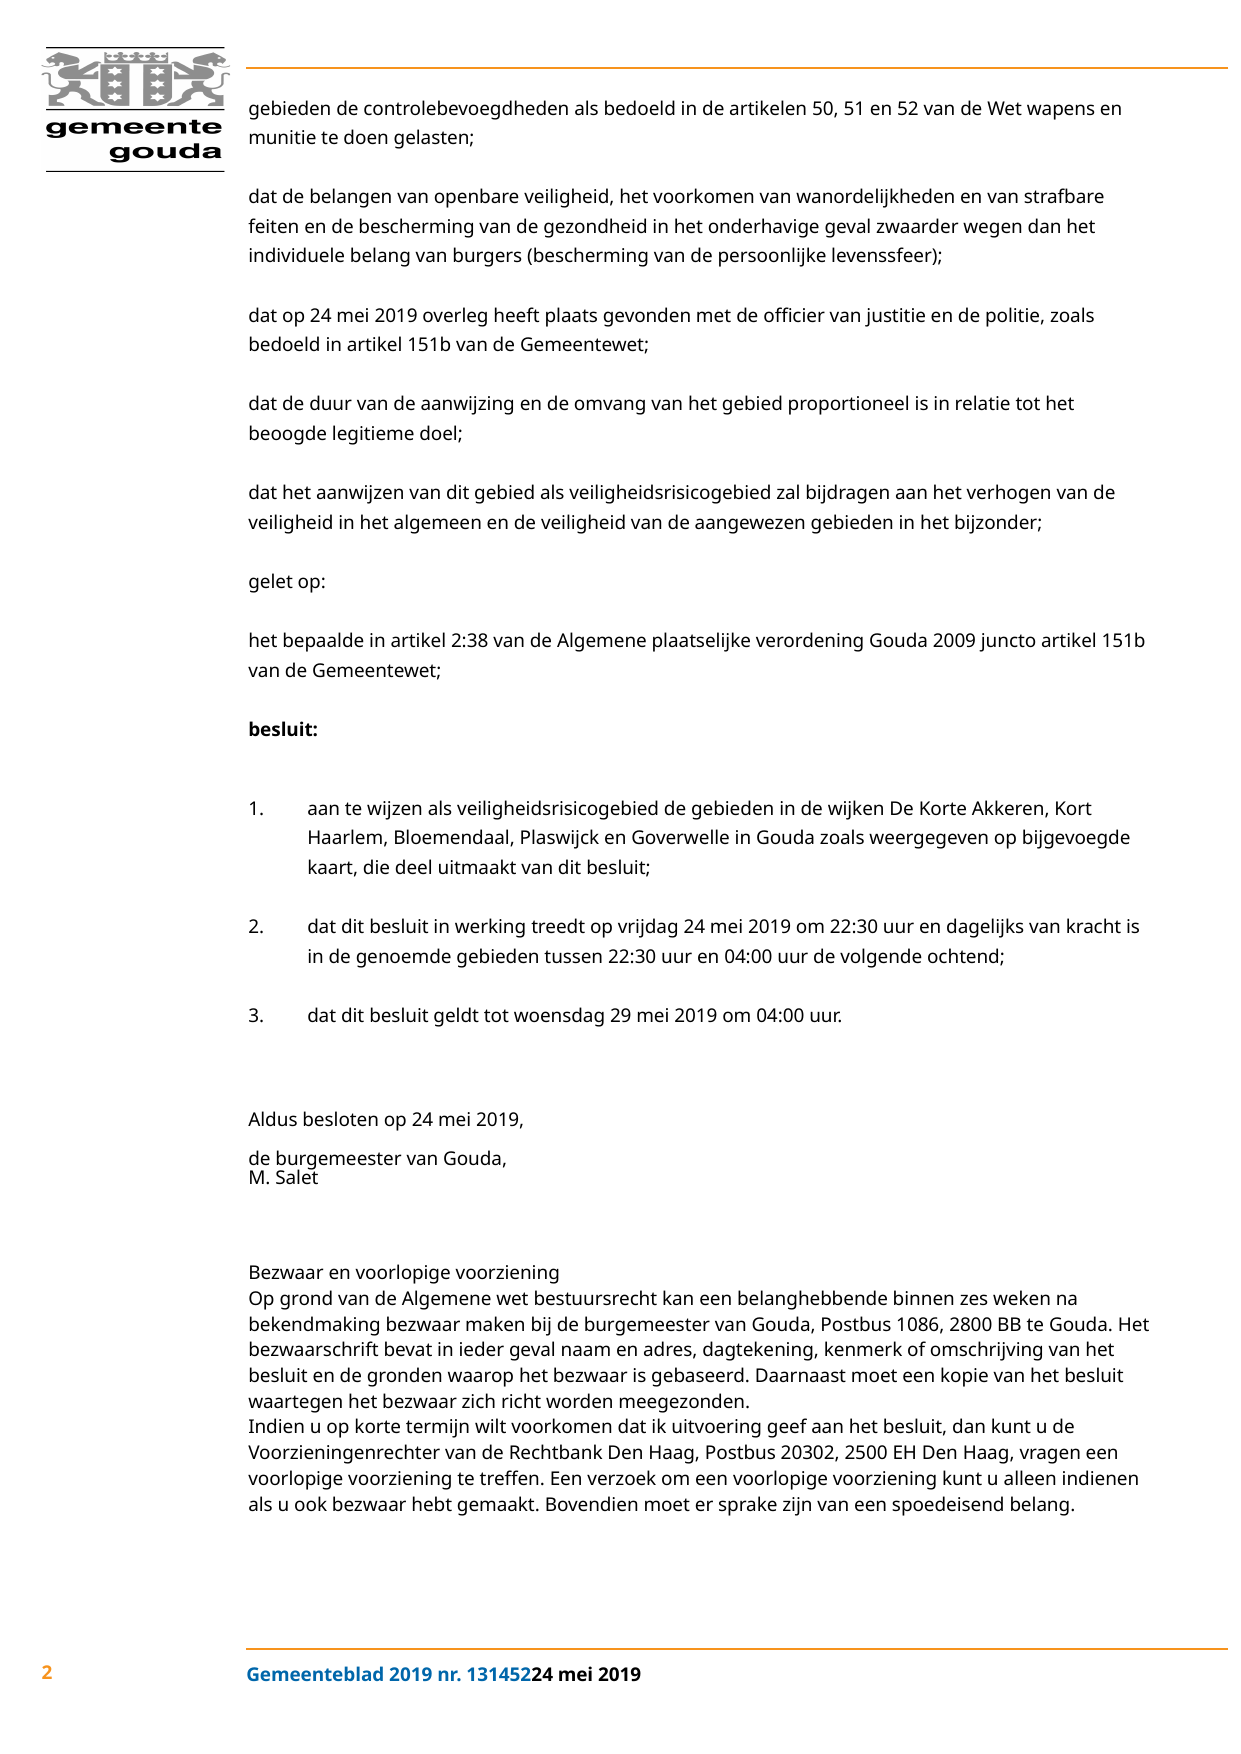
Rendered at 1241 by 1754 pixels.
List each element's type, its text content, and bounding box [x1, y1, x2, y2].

text dat de duur van de aanwijzing en de omvang van het gebied proportioneel is in relatie tot het beoogde legitieme doel; [248, 391, 1152, 446]
text Bezwaar en voorlopige voorziening [248, 1259, 1152, 1285]
text Aldus besloten op 24 mei 2019, [248, 1111, 1152, 1131]
text Op grond van de Algemene wet bestuursrecht kan een belanghebbende binnen zes weken na bekendmaking bezwaar maken bij de burgemeester van Gouda, Postbus 1086, 2800 BB te Gouda. Het bezwaarschrift bevat in ieder geval naam en adres, dagtekening, kenmerk of omschrijving van het besluit en de gronden waarop het bezwaar is gebaseerd. Daarnaast moet een kopie van het besluit waartegen het bezwaar zich richt worden meegezonden. [248, 1285, 1152, 1414]
text dat op 24 mei 2019 overleg heeft plaats gevonden met de officier van justitie en de politie, zoals bedoeld in artikel 151b van de Gemeentewet; [248, 302, 1152, 357]
text M. Salet [248, 1169, 1152, 1188]
list dat dit besluit in werking treedt op vrijdag 24 mei 2019 om 22:30 uur en dagelijks van kracht is in de genoemde gebieden tussen 22:30 uur en 04:00 uur de volgende ochtend; [248, 913, 1152, 968]
list aan te wijzen als veiligheidsrisicogebied de gebieden in de wijken De Korte Akkeren, Kort Haarlem, Bloemendaal, Plaswijck en Goverwelle in Gouda zoals weergegeven op bijgevoegde kaart, die deel uitmaakt van dit besluit; [248, 795, 1152, 880]
text gelet op: [248, 568, 1152, 594]
list dat dit besluit geldt tot woensdag 29 mei 2019 om 04:00 uur. [248, 1002, 1152, 1028]
text de burgemeester van Gouda, [248, 1150, 1152, 1169]
text dat het aanwijzen van dit gebied als veiligheidsrisicogebied zal bijdragen aan het verhogen van de veiligheid in het algemeen en de veiligheid van de aangewezen gebieden in het bijzonder; [248, 479, 1152, 535]
text het bepaalde in artikel 2:38 van de Algemene plaatselijke verordening Gouda 2009 juncto artikel 151b van de Gemeentewet; [248, 627, 1152, 683]
picture [41, 47, 231, 172]
text dat de belangen van openbare veiligheid, het voorkomen van wanordelijkheden en van strafbare feiten en de bescherming van de gezondheid in het onderhavige geval zwaarder wegen dan het individuele belang van burgers (bescherming van de persoonlijke levenssfeer); [248, 183, 1152, 268]
text Indien u op korte termijn wilt voorkomen dat ik uitvoering geef aan het besluit, dan kunt u de Voorzieningenrechter van de Rechtbank Den Haag, Postbus 20302, 2500 EH Den Haag, vragen een voorlopige voorziening te treffen. Een verzoek om een voorlopige voorziening kunt u alleen indienen als u ook bezwaar hebt gemaakt. Bovendien moet er sprake zijn van een spoedeisend belang. [248, 1414, 1152, 1517]
text gebieden de controlebevoegdheden als bedoeld in de artikelen 50, 51 en 52 van de Wet wapens en munitie te doen gelasten; [248, 95, 1152, 150]
text besluit: [248, 716, 1152, 742]
